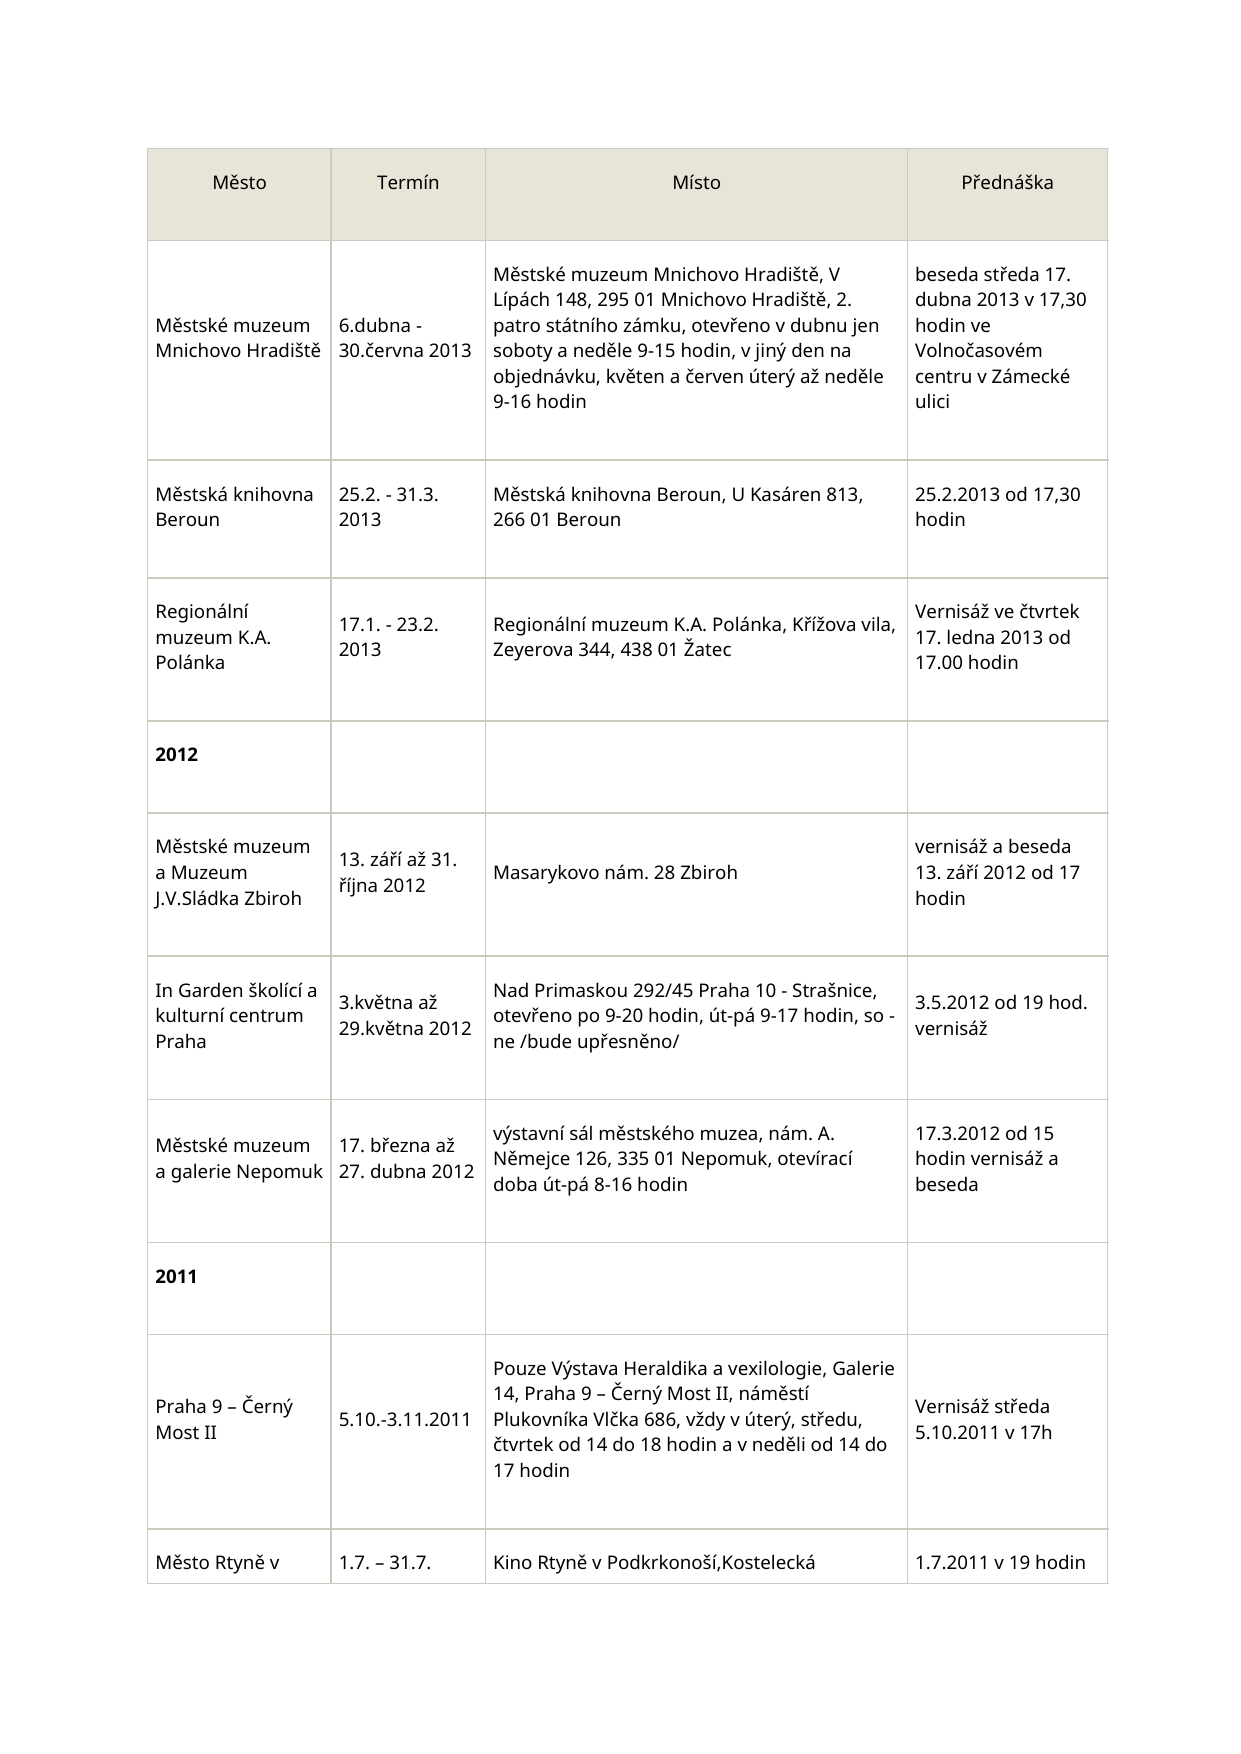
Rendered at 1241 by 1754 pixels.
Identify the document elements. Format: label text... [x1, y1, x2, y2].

table_header Město [148, 149, 330, 240]
table_cell 25.2. - 31.3. 2013 [332, 461, 485, 577]
table_header Přednáška [908, 149, 1107, 240]
table_cell Nad Primaskou 292/45 Praha 10 - Strašnice, otevřeno po 9-20 hodin, út-pá 9-17 hodin, so - ne /bude upřesněno/ [486, 957, 907, 1098]
table_cell 6.dubna - 30.června 2013 [332, 241, 485, 459]
table_cell In Garden školící a kulturní centrum Praha [148, 957, 330, 1098]
table_cell 1.7. – 31.7. [332, 1530, 485, 1582]
table_cell 17.3.2012 od 15 hodin vernisáž a beseda [908, 1100, 1107, 1242]
table_cell Městské muzeum a Muzeum J.V.Sládka Zbiroh [148, 814, 330, 955]
table_cell 1.7.2011 v 19 hodin [908, 1530, 1107, 1582]
table_cell Masarykovo nám. 28 Zbiroh [486, 814, 907, 955]
table_cell Městské muzeum Mnichovo Hradiště, V Lípách 148, 295 01 Mnichovo Hradiště, 2. patro státního zámku, otevřeno v dubnu jen soboty a neděle 9-15 hodin, v jiný den na objednávku, květen a červen úterý až neděle 9-16 hodin [486, 241, 907, 459]
table_cell Kino Rtyně v Podkrkonoší,Kostelecká [486, 1530, 907, 1582]
table_cell Pouze Výstava Heraldika a vexilologie, Galerie 14, Praha 9 – Černý Most II, náměstí Plukovníka Vlčka 686, vždy v úterý, středu, čtvrtek od 14 do 18 hodin a v neděli od 14 do 17 hodin [486, 1335, 907, 1528]
table_cell [486, 722, 907, 812]
table_cell beseda středa 17. dubna 2013 v 17,30 hodin ve Volnočasovém centru v Zámecké ulici [908, 241, 1107, 459]
table_cell 3.5.2012 od 19 hod. vernisáž [908, 957, 1107, 1098]
table_cell Vernisáž ve čtvrtek 17. ledna 2013 od 17.00 hodin [908, 579, 1107, 720]
table_cell vernisáž a beseda 13. září 2012 od 17 hodin [908, 814, 1107, 955]
table_cell [908, 1243, 1107, 1334]
table_cell 25.2.2013 od 17,30 hodin [908, 461, 1107, 577]
table_cell Městská knihovna Beroun, U Kasáren 813, 266 01 Beroun [486, 461, 907, 577]
table_cell výstavní sál městského muzea, nám. A. Němejce 126, 335 01 Nepomuk, otevírací doba út-pá 8-16 hodin [486, 1100, 907, 1242]
table_header Termín [332, 149, 485, 240]
table_cell 17.1. - 23.2. 2013 [332, 579, 485, 720]
table_cell Městské muzeum Mnichovo Hradiště [148, 241, 330, 459]
table_header Místo [486, 149, 907, 240]
table_cell Město Rtyně v [148, 1530, 330, 1582]
table_cell Praha 9 – Černý Most II [148, 1335, 330, 1528]
table_cell Regionální muzeum K.A. Polánka, Křížova vila, Zeyerova 344, 438 01 Žatec [486, 579, 907, 720]
table_cell 2012 [148, 722, 330, 812]
table_cell Regionální muzeum K.A. Polánka [148, 579, 330, 720]
table_cell [332, 722, 485, 812]
table_cell [908, 722, 1107, 812]
table_cell 13. září až 31. října 2012 [332, 814, 485, 955]
table_cell Městská knihovna Beroun [148, 461, 330, 577]
table_cell 17. března až 27. dubna 2012 [332, 1100, 485, 1242]
table_cell 5.10.-3.11.2011 [332, 1335, 485, 1528]
table_cell [486, 1243, 907, 1334]
table_cell [332, 1243, 485, 1334]
table_cell 3.května až 29.května 2012 [332, 957, 485, 1098]
table_cell 2011 [148, 1243, 330, 1334]
table_cell Městské muzeum a galerie Nepomuk [148, 1100, 330, 1242]
table_cell Vernisáž středa 5.10.2011 v 17h [908, 1335, 1107, 1528]
